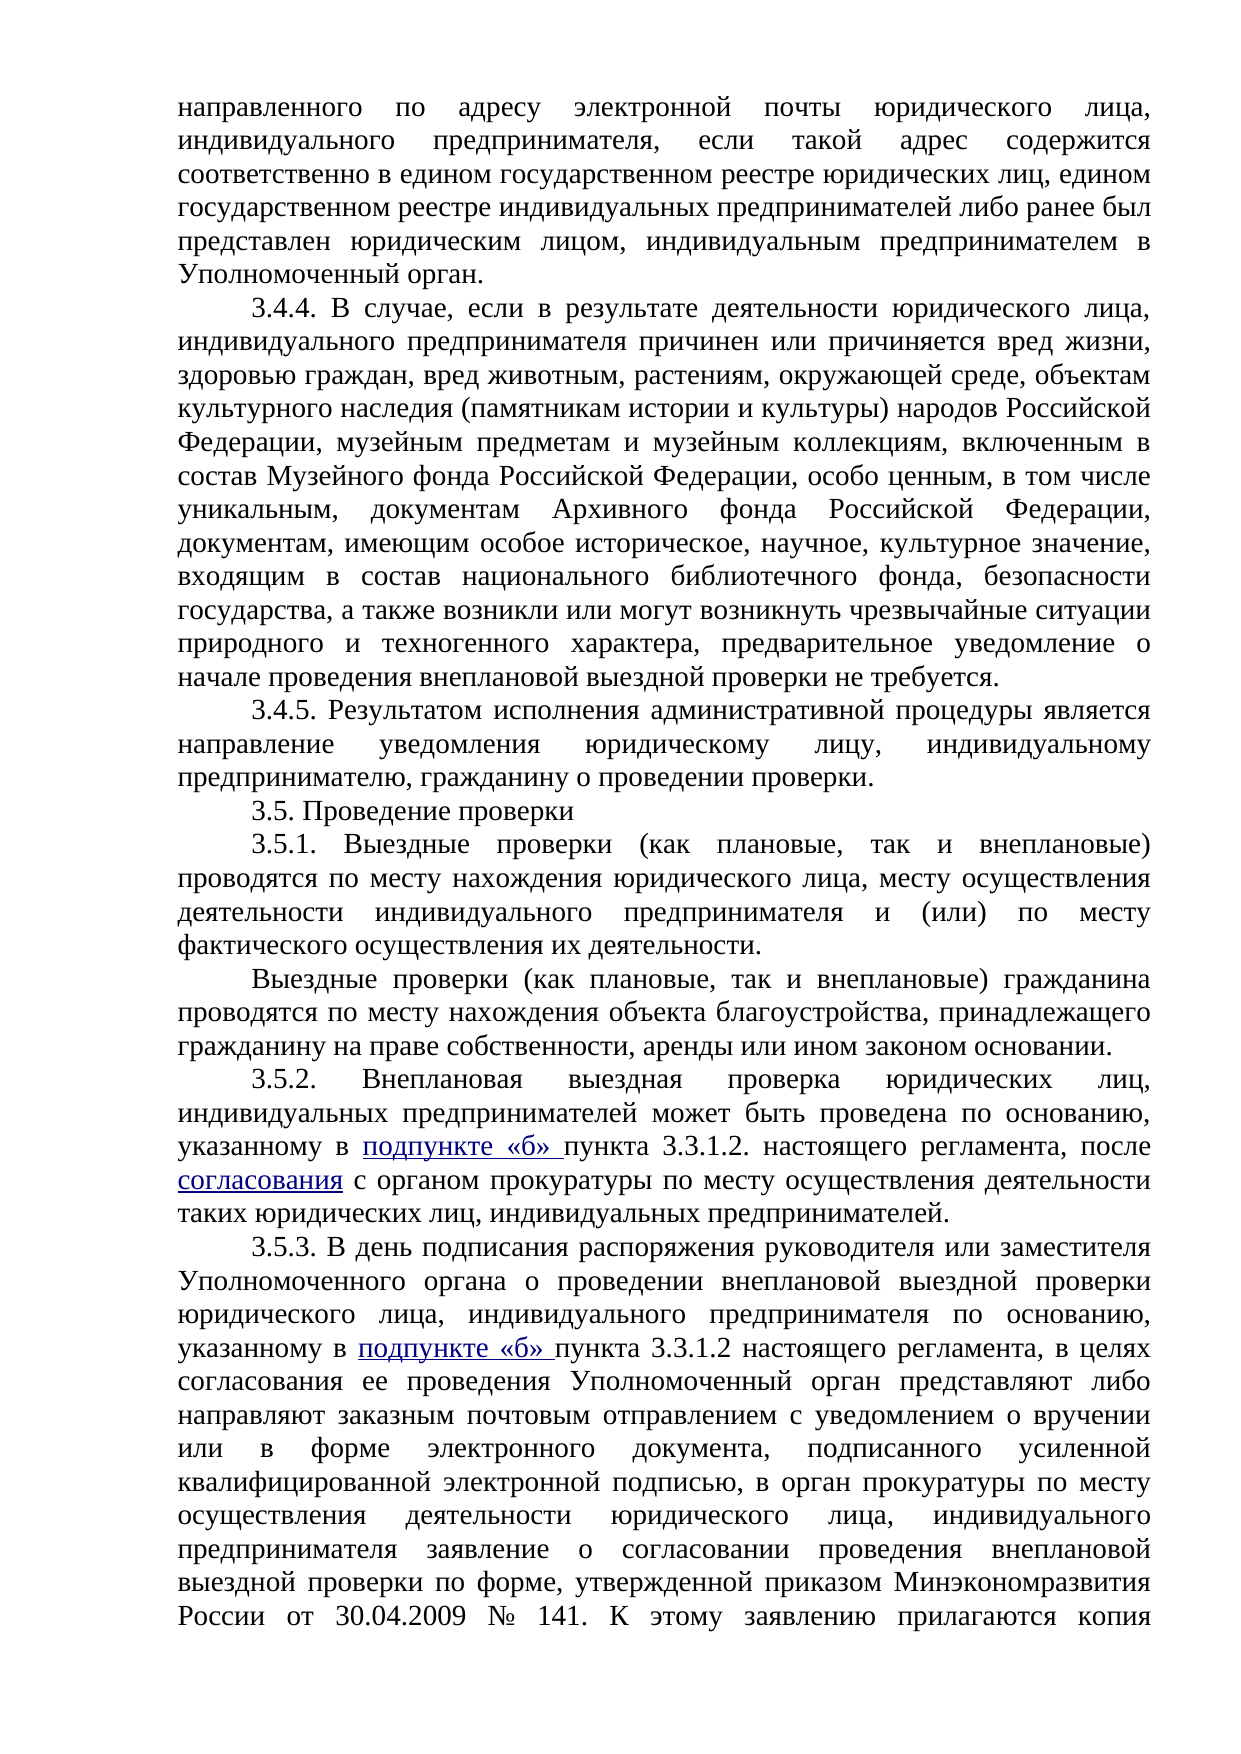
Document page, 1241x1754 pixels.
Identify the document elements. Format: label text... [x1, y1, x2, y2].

text 3.4.5. Результатом исполнения административной процедуры является направление уведомления юридическому лицу, индивидуальному предпринимателю, гражданину о проведении проверки. [177, 692, 1152, 793]
text 3.4.4. В случае, если в результате деятельности юридического лица, индивидуального предпринимателя причинен или причиняется вред жизни, здоровью граждан, вред животным, растениям, окружающей среде, объектам культурного наследия (памятникам истории и культуры) народов Российской Федерации, музейным предметам и музейным коллекциям, включенным в состав Музейного фонда Российской Федерации, особо ценным, в том числе уникальным, документам Архивного фонда Российской Федерации, документам, имеющим особое историческое, научное, культурное значение, входящим в состав национального библиотечного фонда, безопасности государства, а также возникли или могут возникнуть чрезвычайные ситуации природного и техногенного характера, предварительное уведомление о начале проведения внеплановой выездной проверки не требуется. [177, 290, 1152, 692]
text 3.5.2. Внеплановая выездная проверка юридических лиц, индивидуальных предпринимателей может быть проведена по основанию, указанному в подпункте «б» пункта 3.3.1.2. настоящего регламента, после согласования с органом прокуратуры по месту осуществления деятельности таких юридических лиц, индивидуальных предпринимателей. [177, 1061, 1152, 1229]
text 3.5. Проведение проверки [177, 793, 1152, 827]
text Выездные проверки (как плановые, так и внеплановые) гражданина проводятся по месту нахождения объекта благоустройства, принадлежащего гражданину на праве собственности, аренды или ином законом основании. [177, 961, 1152, 1061]
text 3.5.3. В день подписания распоряжения руководителя или заместителя Уполномоченного органа о проведении внеплановой выездной проверки юридического лица, индивидуального предпринимателя по основанию, указанному в подпункте «б» пункта 3.3.1.2 настоящего регламента, в целях согласования ее проведения Уполномоченный орган представляют либо направляют заказным почтовым отправлением с уведомлением о вручении или в форме электронного документа, подписанного усиленной квалифицированной электронной подписью, в орган прокуратуры по месту осуществления деятельности юридического лица, индивидуального предпринимателя заявление о согласовании проведения внеплановой выездной проверки по форме, утвержденной приказом Минэкономразвития России от 30.04.2009 № 141. К этому заявлению прилагаются копия [177, 1229, 1152, 1632]
text направленного по адресу электронной почты юридического лица, индивидуального предпринимателя, если такой адрес содержится соответственно в едином государственном реестре юридических лиц, едином государственном реестре индивидуальных предпринимателей либо ранее был представлен юридическим лицом, индивидуальным предпринимателем в Уполномоченный орган. [177, 89, 1152, 290]
text 3.5.1. Выездные проверки (как плановые, так и внеплановые) проводятся по месту нахождения юридического лица, месту осуществления деятельности индивидуального предпринимателя и (или) по месту фактического осуществления их деятельности. [177, 827, 1152, 961]
